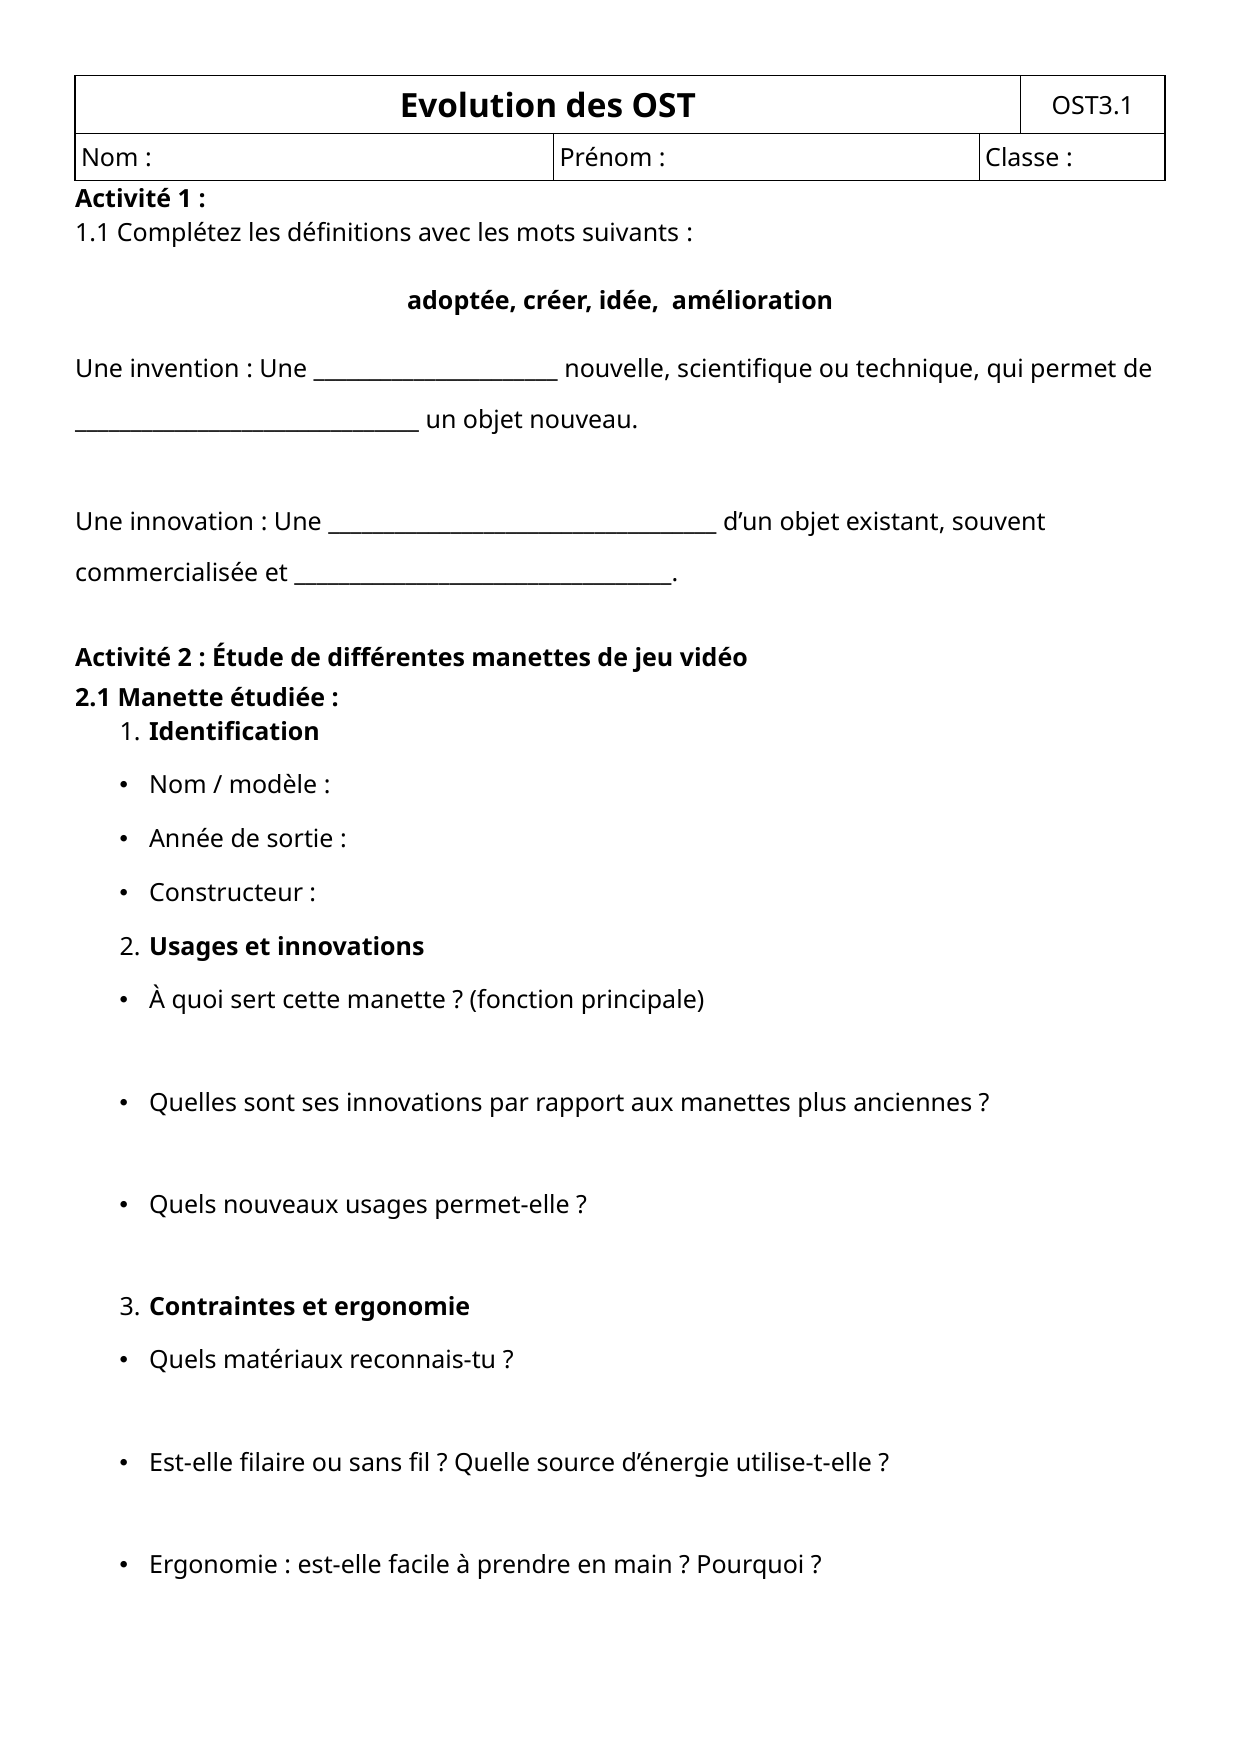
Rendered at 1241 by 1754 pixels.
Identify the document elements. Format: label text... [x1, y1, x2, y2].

list Nom / modèle : [119, 767, 1165, 801]
list Identification [119, 713, 1165, 747]
list Quels matériaux reconnais-tu ? [119, 1342, 1165, 1427]
text 2.1 Manette étudiée : [75, 679, 1165, 713]
text Une innovation : Une ___________________________________ d’un objet existant, souvent commercialisée et __________________________________. [75, 504, 1165, 589]
table_cell Nom : [76, 134, 553, 179]
list Contraintes et ergonomie [119, 1288, 1165, 1322]
text Une invention : Une ______________________ nouvelle, scientifique ou technique, qui permet de _______________________________ un objet nouveau. [75, 351, 1165, 436]
list Quelles sont ses innovations par rapport aux manettes plus anciennes ? [119, 1084, 1165, 1169]
list Est-elle filaire ou sans fil ? Quelle source d’énergie utilise-t-elle ? [119, 1444, 1165, 1529]
table_cell Classe : [980, 134, 1164, 179]
text adoptée, créer, idée, amélioration [75, 283, 1165, 317]
text 1.1 Complétez les définitions avec les mots suivants : [75, 214, 1165, 249]
list Quels nouveaux usages permet-elle ? [119, 1186, 1165, 1271]
list À quoi sert cette manette ? (fonction principale) [119, 982, 1165, 1067]
table_cell Prénom : [554, 134, 979, 179]
table_header OST3.1 [1021, 76, 1164, 133]
text Activité 2 : Étude de différentes manettes de jeu vidéo [75, 640, 1165, 674]
list Année de sortie : [119, 821, 1165, 855]
list Usages et innovations [119, 928, 1165, 962]
list Ergonomie : est-elle facile à prendre en main ? Pourquoi ? [119, 1546, 1165, 1631]
list Constructeur : [119, 874, 1165, 909]
text Activité 1 : [75, 181, 1165, 214]
table_header Evolution des OST [76, 76, 1020, 133]
